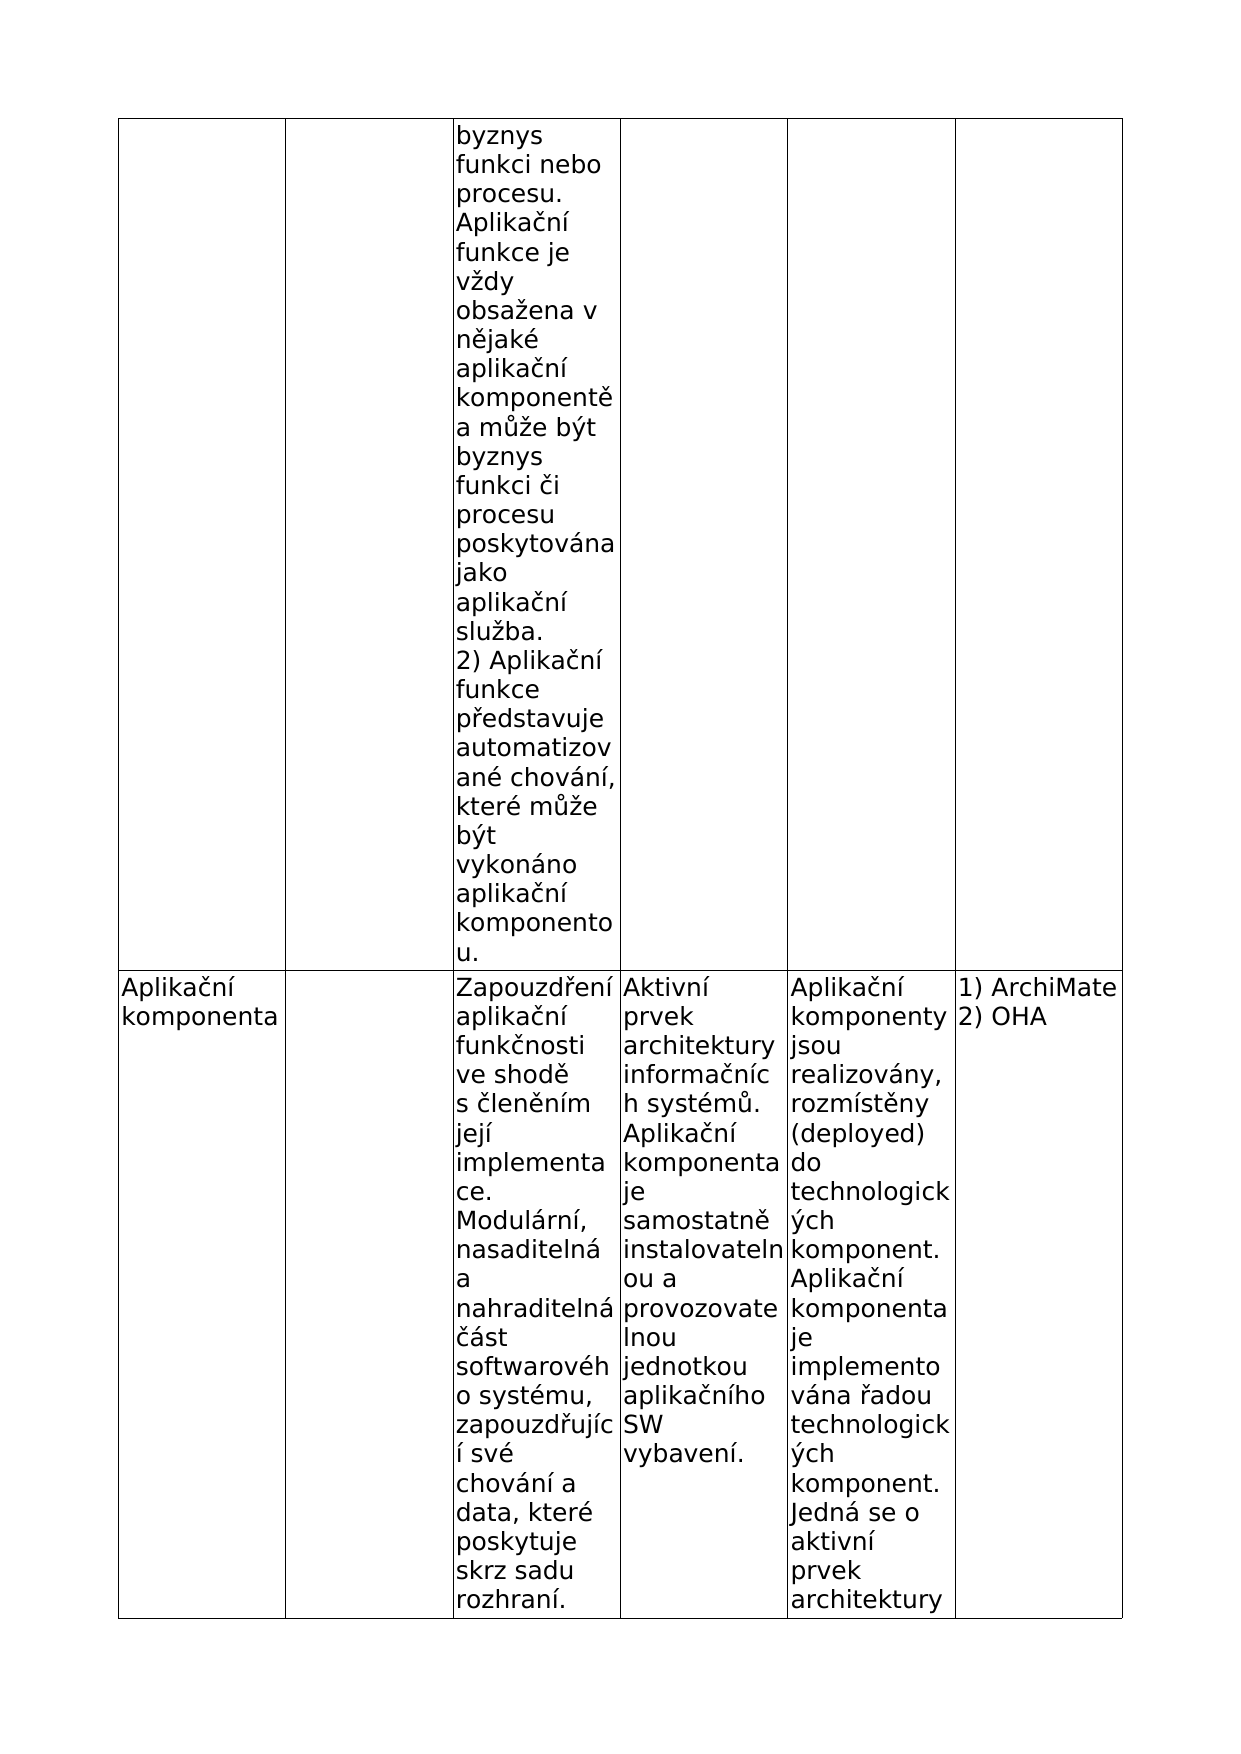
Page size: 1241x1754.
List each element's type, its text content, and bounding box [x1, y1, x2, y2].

table_cell Aplikační komponenta [119, 971, 285, 1617]
table_cell [286, 971, 453, 1617]
table_cell [286, 119, 453, 970]
table_cell [956, 119, 1122, 970]
table_cell 1) ArchiMate 2) OHA [956, 971, 1122, 1617]
table_cell [119, 119, 285, 970]
table_cell byznys funkci nebo procesu. Aplikační funkce je vždy obsažena v nějaké aplikační komponentě a může být byznys funkci či procesu poskytována jako aplikační služba. 2) Aplikační funkce představuje automatizované chování, které může být vykonáno aplikační komponentou. [454, 119, 620, 970]
table_cell Zapouzdření aplikační funkčnosti ve shodě s členěním její implementace. Modulární, nasaditelná a nahraditelná část softwarového systému, zapouzdřující své chování a data, které poskytuje skrz sadu rozhraní. [454, 971, 620, 1617]
table_cell Aktivní prvek architektury informačních systémů. Aplikační komponenta je samostatně instalovatelnou a provozovatelnou jednotkou aplikačního SW vybavení. [621, 971, 787, 1617]
table_cell [621, 119, 787, 970]
table_cell [788, 119, 955, 970]
table_cell Aplikační komponenty jsou realizovány, rozmístěny (deployed) do technologických komponent. Aplikační komponenta je implementována řadou technologických komponent. Jedná se o aktivní prvek architektury [788, 971, 955, 1617]
